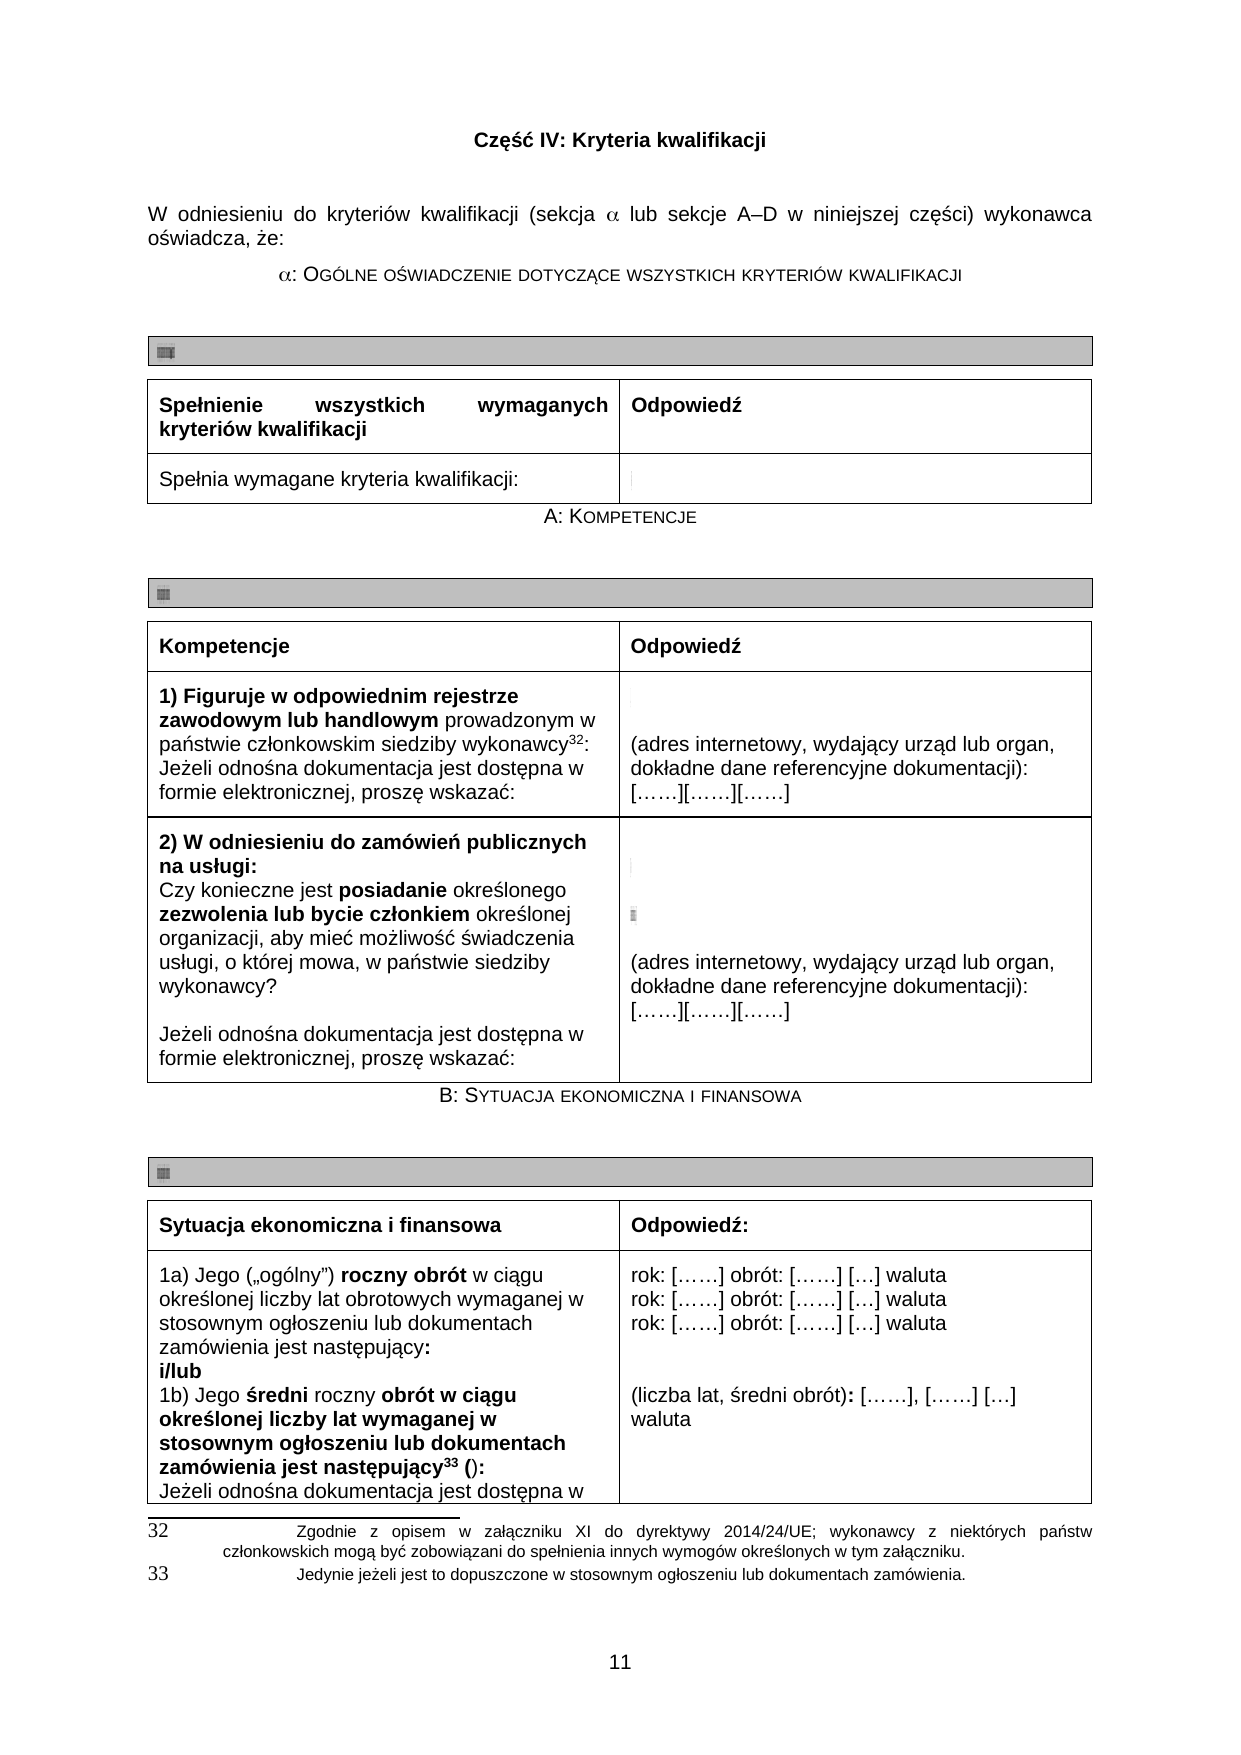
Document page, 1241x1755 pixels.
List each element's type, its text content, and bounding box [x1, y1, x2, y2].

table_header Sytuacja ekonomiczna i finansowa [148, 1201, 619, 1250]
table_header Odpowiedź [620, 622, 1091, 671]
title B: Sytuacja ekonomiczna i finansowa [148, 1083, 1093, 1107]
table_cell [] Tak [] Nie [620, 454, 1091, 503]
table_cell 2) W odniesieniu do zamówień publicznych na usługi: Czy konieczne jest posiadanie określonego zezwolenia lub bycie członkiem określonej organizacji, aby mieć możliwość świadczenia usługi, o której mowa, w państwie siedziby wykonawcy? Jeżeli odnośna dokumentacja jest dostępna w formie elektronicznej, proszę wskazać: [148, 818, 619, 1082]
table_cell […] (adres internetowy, wydający urząd lub organ, dokładne dane referencyjne dokumentacji): [……][……][……] [620, 672, 1091, 816]
table_cell rok: [……] obrót: [……] […] waluta rok: [……] obrót: [……] […] waluta rok: [……] obrót: [……] […] waluta (liczba lat, średni obrót): [……], [……] […] waluta [620, 1251, 1091, 1503]
table_cell 1) Figuruje w odpowiednim rejestrze zawodowym lub handlowym prowadzonym w państwie członkowskim siedziby wykonawcy: Jeżeli odnośna dokumentacja jest dostępna w formie elektronicznej, proszę wskazać: [148, 672, 619, 816]
text Wykonawca powinien wypełnić to pole jedynie w przypadku gdy instytucja zamawiająca lub podmiot zamawiający wskazały w stosownym ogłoszeniu lub w dokumentach zamówienia, o których mowa w ogłoszeniu, że wykonawca może ograniczyć się do wypełnienia sekcji  w części IV i nie musi wypełniać żadnej z pozostałych sekcji w części IV: [149, 337, 1092, 365]
title A: Kompetencje [148, 504, 1093, 528]
table_header Odpowiedź [620, 380, 1091, 453]
table_header Spełnienie wszystkich wymaganych kryteriów kwalifikacji [148, 380, 619, 453]
title Część IV: Kryteria kwalifikacji [148, 128, 1093, 152]
table_cell [] Tak [] Nie Jeżeli tak, proszę określić, o jakie zezwolenie lub status członkowski chodzi, i wskazać, czy wykonawca je posiada: [ …] [] Tak [] Nie (adres internetowy, wydający urząd lub organ, dokładne dane referencyjne dokumentacji): [……][……][……] [620, 818, 1091, 1082]
title : Ogólne oświadczenie dotyczące wszystkich kryteriów kwalifikacji [148, 262, 1093, 286]
text W odniesieniu do kryteriów kwalifikacji (sekcja  lub sekcje A–D w niniejszej części) wykonawca oświadcza, że: [148, 202, 1093, 249]
text Wykonawca powinien przedstawić informacje jedynie w przypadku gdy instytucja zamawiająca lub podmiot zamawiający wymagają danych kryteriów kwalifikacji w stosownym ogłoszeniu lub w dokumentach zamówienia, o których mowa w ogłoszeniu. [149, 579, 1092, 607]
table_header Kompetencje [148, 622, 619, 671]
text Wykonawca powinien przedstawić informacje jedynie w przypadku gdy instytucja zamawiająca lub podmiot zamawiający wymagają danych kryteriów kwalifikacji w stosownym ogłoszeniu lub w dokumentach zamówienia, o których mowa w ogłoszeniu. [149, 1158, 1092, 1186]
table_cell Spełnia wymagane kryteria kwalifikacji: [148, 454, 619, 503]
table_cell 1a) Jego („ogólny”) roczny obrót w ciągu określonej liczby lat obrotowych wymaganej w stosownym ogłoszeniu lub dokumentach zamówienia jest następujący: i/lub 1b) Jego średni roczny obrót w ciągu określonej liczby lat wymaganej w stosownym ogłoszeniu lub dokumentach zamówienia jest następujący (): Jeżeli odnośna dokumentacja jest dostępna w [148, 1251, 619, 1503]
table_header Odpowiedź: [620, 1201, 1091, 1250]
